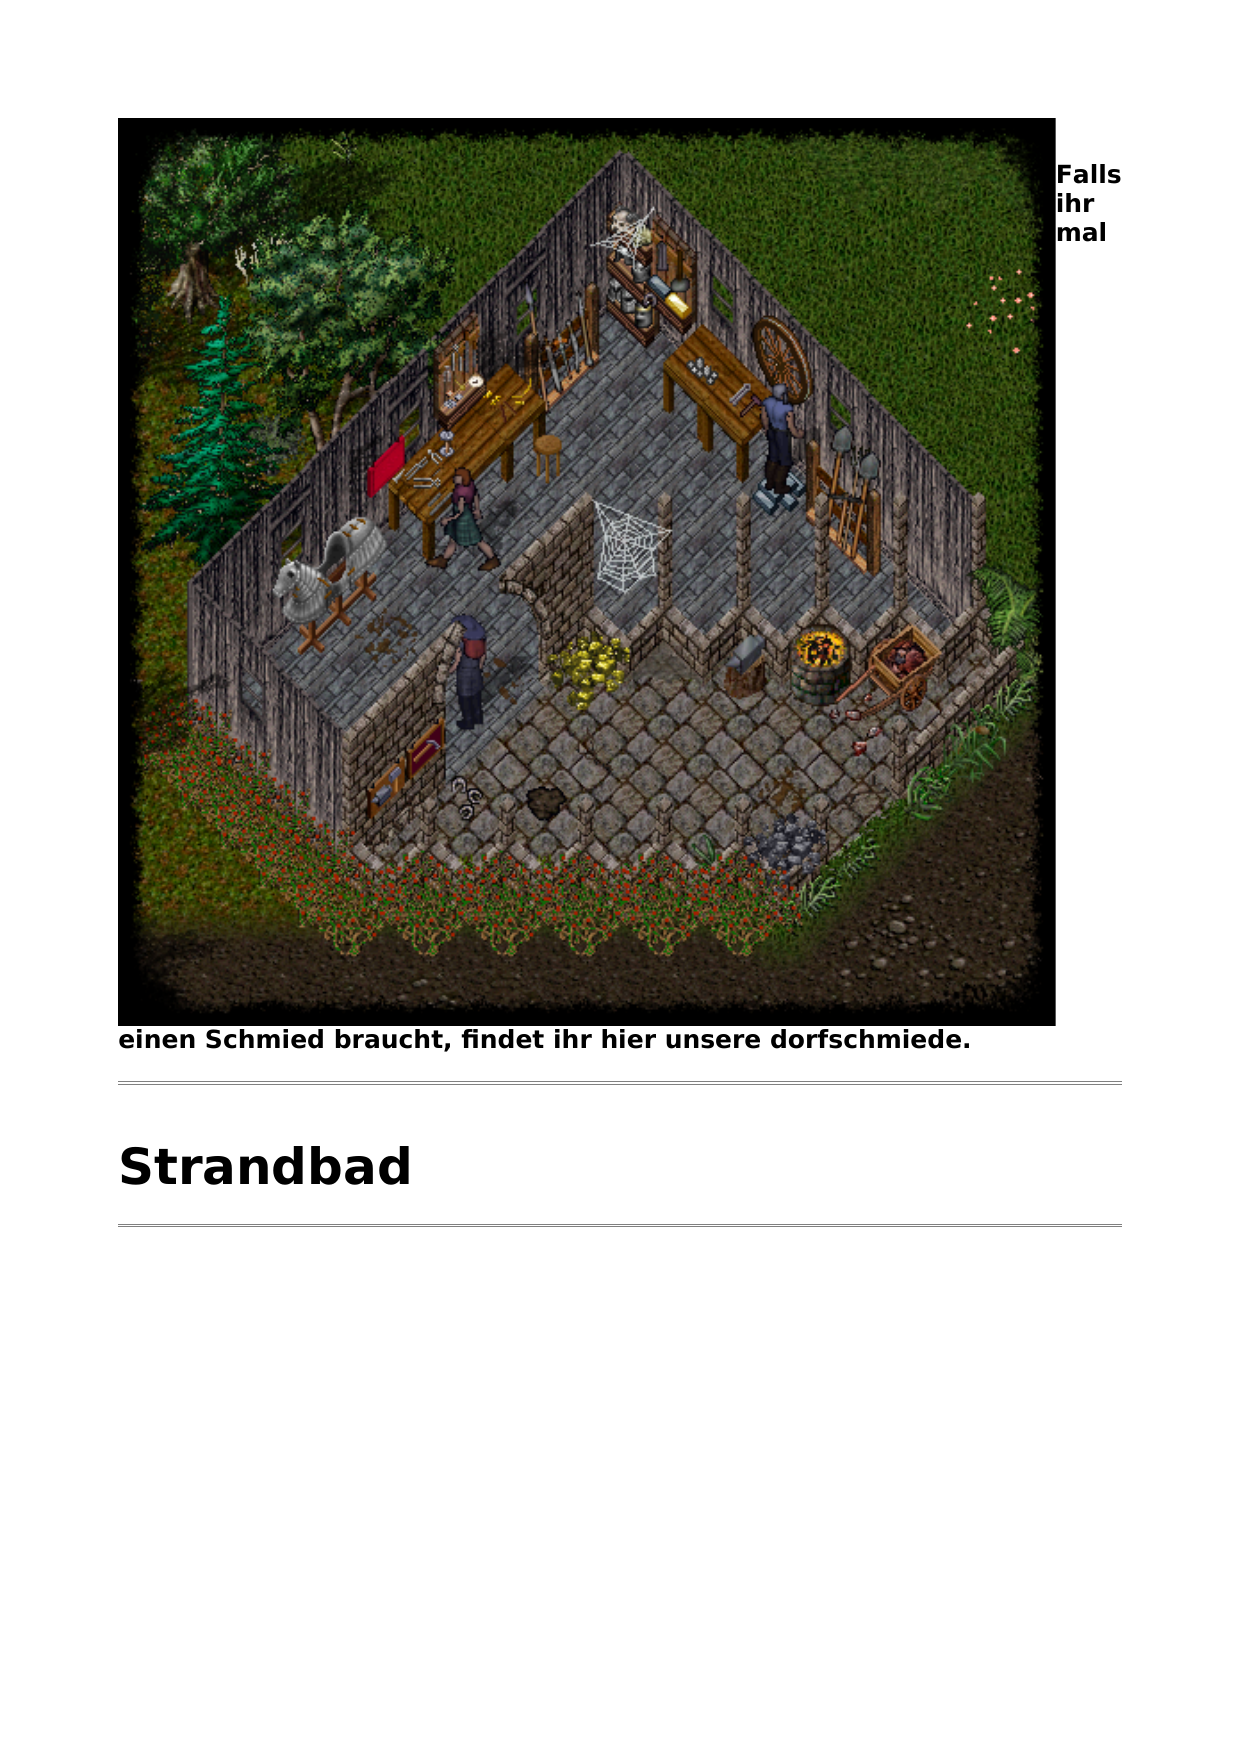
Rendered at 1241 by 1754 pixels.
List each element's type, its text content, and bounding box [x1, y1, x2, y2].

text Falls ihr mal einen Schmied braucht, findet ihr hier unsere dorfschmiede. [118, 160, 1122, 1054]
subtitle Strandbad [118, 1138, 1122, 1197]
picture [118, 118, 1056, 1026]
